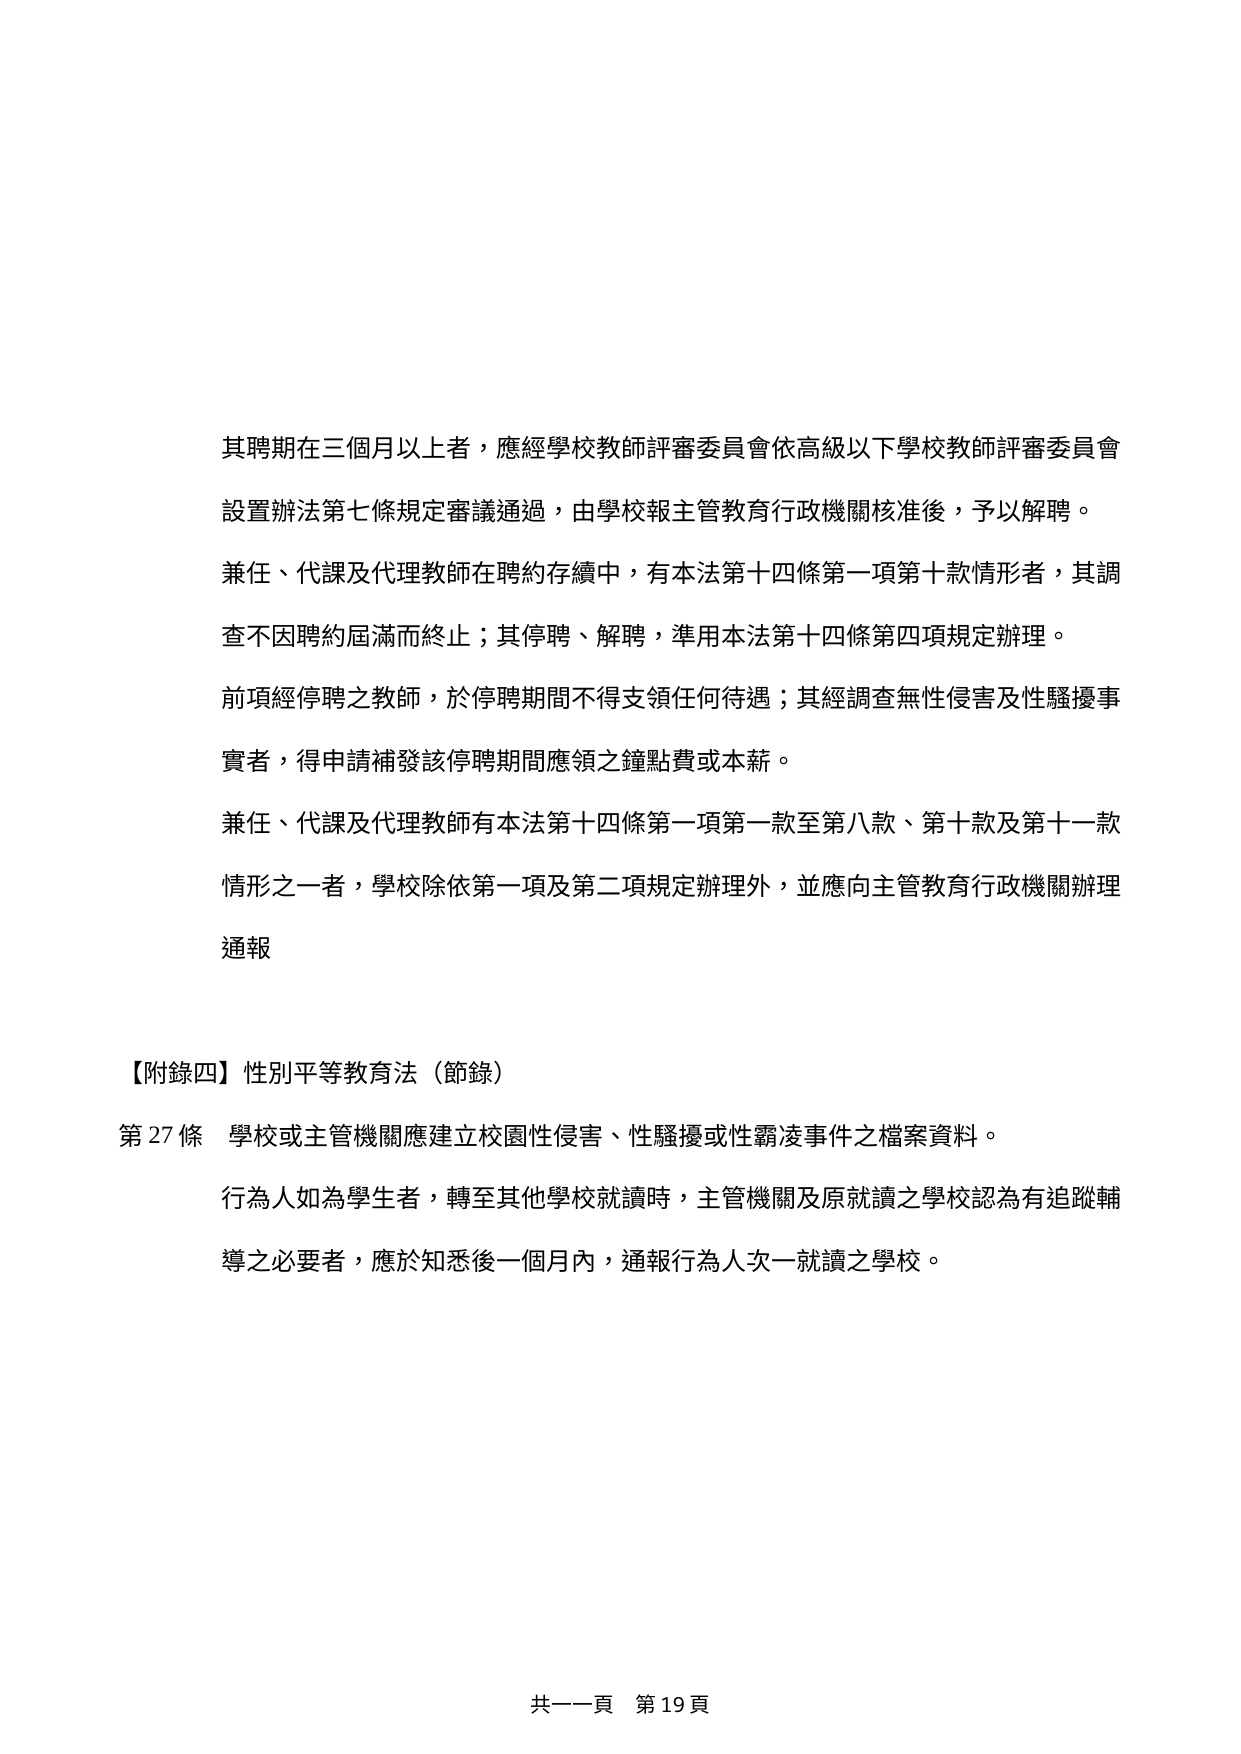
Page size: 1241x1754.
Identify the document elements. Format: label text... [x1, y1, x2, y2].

text 第27條 學校或主管機關應建立校園性侵害、性騷擾或性霸凌事件之檔案資料。 [118, 1092, 1122, 1155]
text 兼任、代課及代理教師在聘約存續中，有本法第十四條第一項第十款情形者，其調查不因聘約屆滿而終止；其停聘、解聘，準用本法第十四條第四項規定辦理。 [221, 530, 1122, 655]
text 行為人如為學生者，轉至其他學校就讀時，主管機關及原就讀之學校認為有追蹤輔導之必要者，應於知悉後一個月內，通報行為人次一就讀之學校。 [221, 1155, 1122, 1280]
text 【附錄四】性別平等教育法（節錄） [118, 1030, 1122, 1092]
text 前項經停聘之教師，於停聘期間不得支領任何待遇；其經調查無性侵害及性騷擾事實者，得申請補發該停聘期間應領之鐘點費或本薪。 [221, 655, 1122, 780]
text 兼任、代課及代理教師有本法第十四條第一項第一款至第八款、第十款及第十一款情形之一者，學校除依第一項及第二項規定辦理外，並應向主管教育行政機關辦理通報 [221, 780, 1122, 967]
text 其聘期在三個月以上者，應經學校教師評審委員會依高級以下學校教師評審委員會設置辦法第七條規定審議通過，由學校報主管教育行政機關核准後，予以解聘。 [118, 405, 1122, 530]
